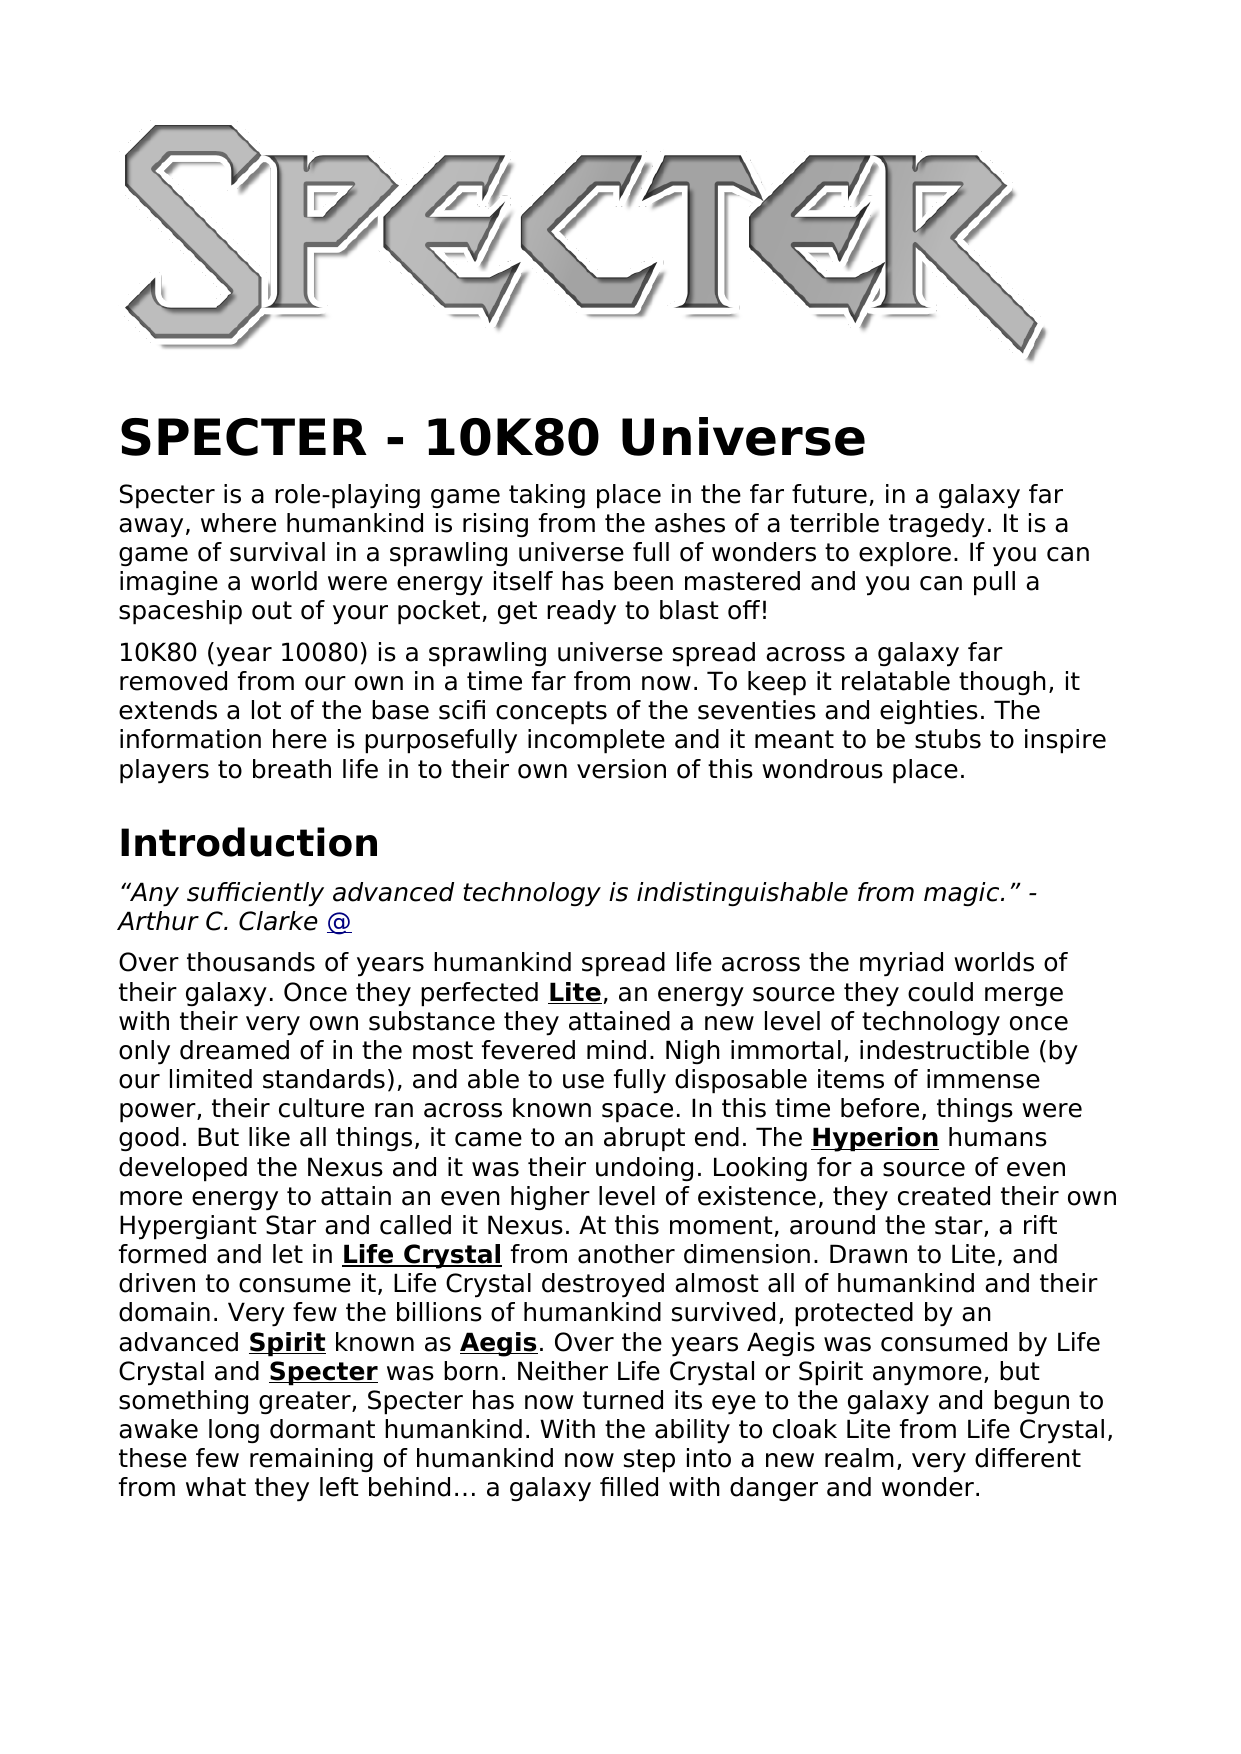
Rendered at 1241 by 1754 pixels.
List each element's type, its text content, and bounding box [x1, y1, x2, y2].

text 10K80 (year 10080) is a sprawling universe spread across a galaxy far removed from our own in a time far from now. To keep it relatable though, it extends a lot of the base scifi concepts of the seventies and eighties. The information here is purposefully incomplete and it meant to be stubs to inspire players to breath life in to their own version of this wondrous place. [118, 638, 1122, 784]
text “Any sufficiently advanced technology is indistinguishable from magic.” - Arthur C. Clarke @ [118, 878, 1122, 936]
picture [118, 118, 1056, 372]
subtitle Introduction [118, 822, 1122, 865]
text Over thousands of years humankind spread life across the myriad worlds of their galaxy. Once they perfected Lite, an energy source they could merge with their very own substance they attained a new level of technology once only dreamed of in the most fevered mind. Nigh immortal, indestructible (by our limited standards), and able to use fully disposable items of immense power, their culture ran across known space. In this time before, things were good. But like all things, it came to an abrupt end. The Hyperion humans developed the Nexus and it was their undoing. Looking for a source of even more energy to attain an even higher level of existence, they created their own Hypergiant Star and called it Nexus. At this moment, around the star, a rift formed and let in Life Crystal from another dimension. Drawn to Lite, and driven to consume it, Life Crystal destroyed almost all of humankind and their domain. Very few the billions of humankind survived, protected by an advanced Spirit known as Aegis. Over the years Aegis was consumed by Life Crystal and Specter was born. Neither Life Crystal or Spirit anymore, but something greater, Specter has now turned its eye to the galaxy and begun to awake long dormant humankind. With the ability to cloak Lite from Life Crystal, these few remaining of humankind now step into a new realm, very different from what they left behind… a galaxy filled with danger and wonder. [118, 948, 1122, 1503]
text Specter is a role-playing game taking place in the far future, in a galaxy far away, where humankind is rising from the ashes of a terrible tragedy. It is a game of survival in a sprawling universe full of wonders to explore. If you can imagine a world were energy itself has been mastered and you can pull a spaceship out of your pocket, get ready to blast off! [118, 480, 1122, 626]
subtitle SPECTER - 10K80 Universe [118, 409, 1122, 467]
